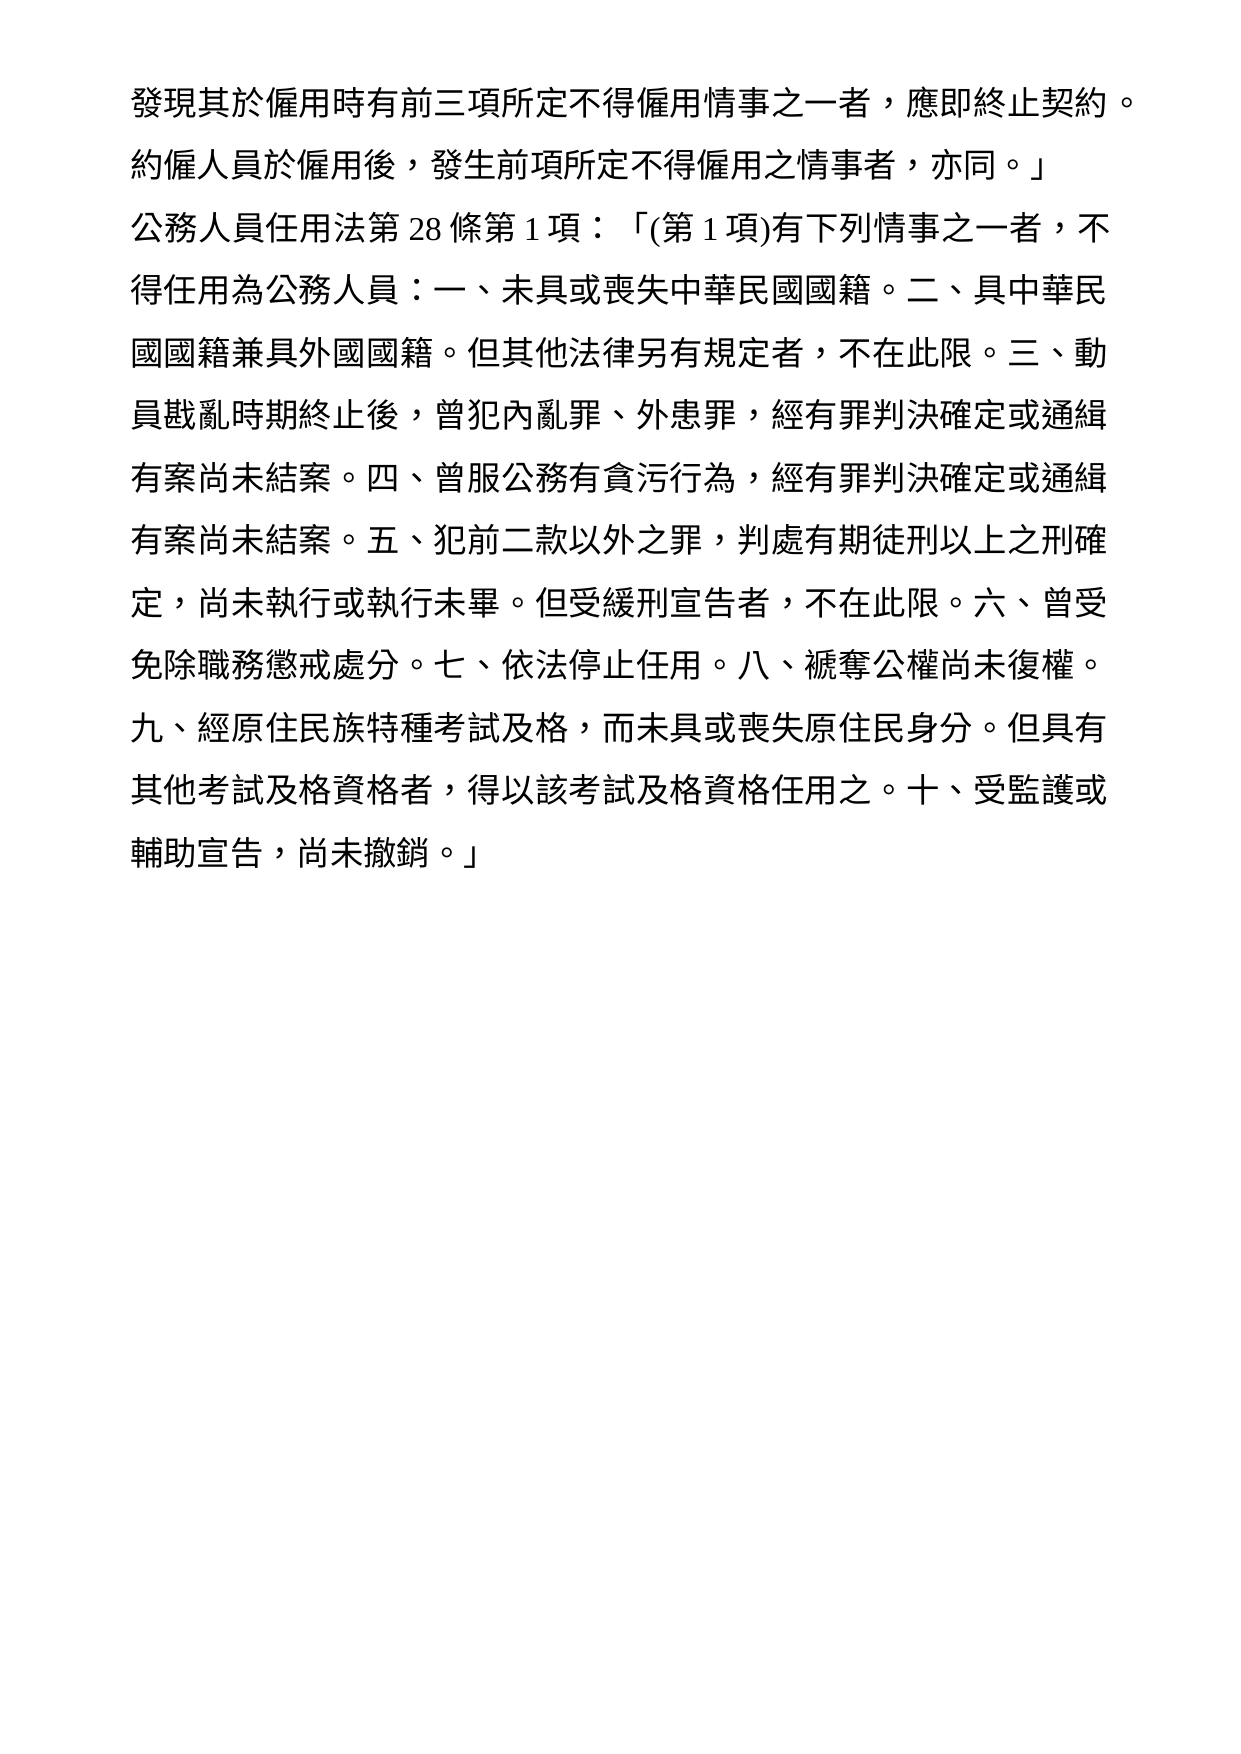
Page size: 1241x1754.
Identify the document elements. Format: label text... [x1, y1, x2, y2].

text 公務人員任用法第28條第1項：「(第1項)有下列情事之一者，不得任用為公務人員：一、未具或喪失中華民國國籍。二、具中華民國國籍兼具外國國籍。但其他法律另有規定者，不在此限。三、動員戡亂時期終止後，曾犯內亂罪、外患罪，經有罪判決確定或通緝有案尚未結案。四、曾服公務有貪污行為，經有罪判決確定或通緝有案尚未結案。五、犯前二款以外之罪，判處有期徒刑以上之刑確定，尚未執行或執行未畢。但受緩刑宣告者，不在此限。六、曾受免除職務懲戒處分。七、依法停止任用。八、褫奪公權尚未復權。九、經原住民族特種考試及格，而未具或喪失原住民身分。但具有其他考試及格資格者，得以該考試及格資格任用之。十、受監護或輔助宣告，尚未撤銷。」 [130, 184, 1110, 871]
text 行政院與所屬中央及地方各機關約僱人員僱用辦法第4條：「(第1項)各機關首長不得僱用其配偶及三親等以內血親、姻親為本機關之約僱人員；對於本機關各級主管之配偶及三親等以內血親、姻親，在其主管單位中應迴避僱用。但在機關首長或各級主管接任以前已訂立之僱用契約，不在此限。(第2項)各機關首長於公務人員任用法第二十六條之一第一項各款所定期間內，不得僱用約僱人員。(第3項)有公務人員任用法第二十八條第一項第一款至第八款及第十款情事之一者，不得僱用為約僱人員。(第4項)約僱人員於僱用後，發現其於僱用時有前三項所定不得僱用情事之一者，應即終止契約。約僱人員於僱用後，發生前項所定不得僱用之情事者，亦同。」 [130, 59, 1110, 184]
